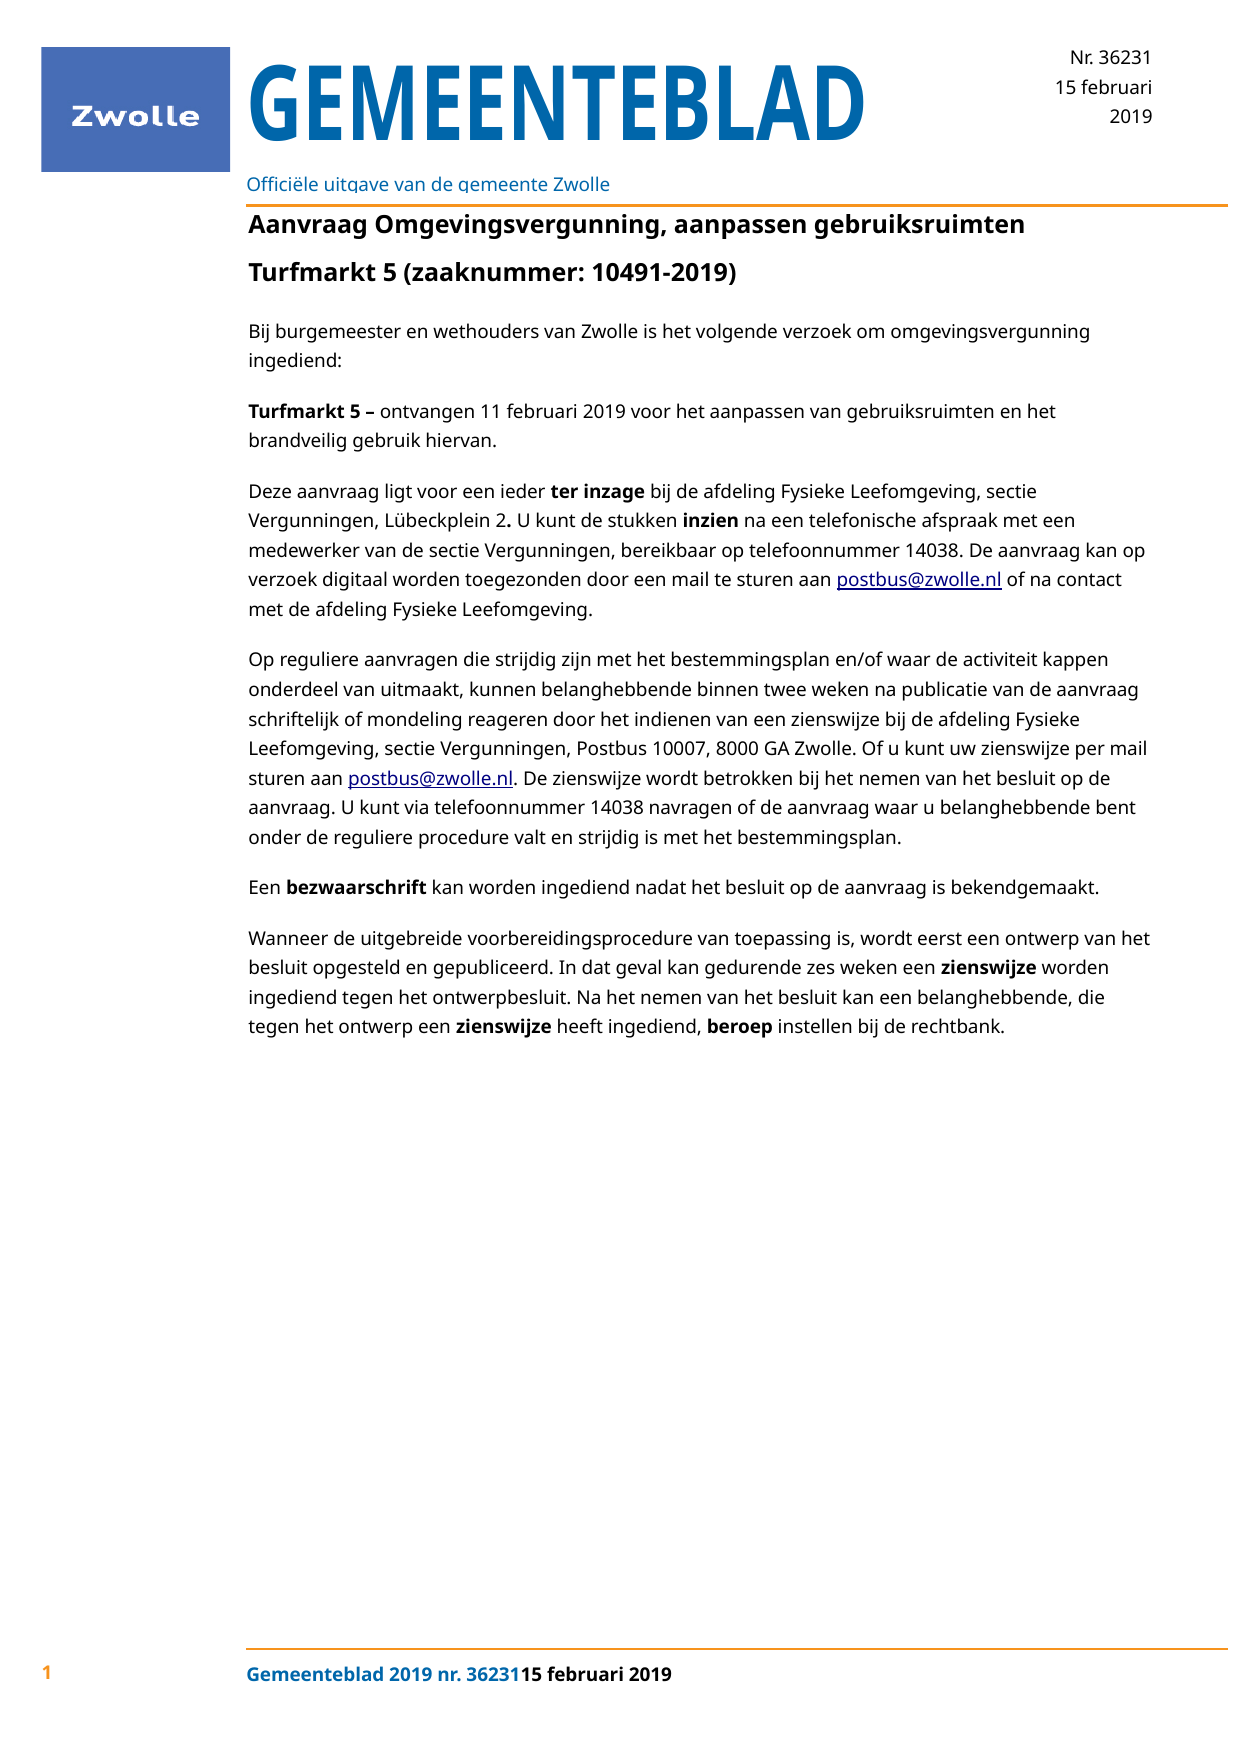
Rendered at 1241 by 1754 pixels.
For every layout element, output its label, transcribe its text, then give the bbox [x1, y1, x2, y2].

text Op reguliere aanvragen die strijdig zijn met het bestemmingsplan en/of waar de activiteit kappen onderdeel van uitmaakt, kunnen belanghebbende binnen twee weken na publicatie van de aanvraag schriftelijk of mondeling reageren door het indienen van een zienswijze bij de afdeling Fysieke Leefomgeving, sectie Vergunningen, Postbus 10007, 8000 GA Zwolle. Of u kunt uw zienswijze per mail sturen aan postbus@zwolle.nl. De zienswijze wordt betrokken bij het nemen van het besluit op de aanvraag. U kunt via telefoonnummer 14038 navragen of de aanvraag waar u belanghebbende bent onder de reguliere procedure valt en strijdig is met het bestemmingsplan. [248, 647, 1152, 850]
text Turfmarkt 5 – ontvangen 11 februari 2019 voor het aanpassen van gebruiksruimten en het brandveilig gebruik hiervan. [248, 398, 1152, 453]
text Deze aanvraag ligt voor een ieder ter inzage bij de afdeling Fysieke Leefomgeving, sectie Vergunningen, Lübeckplein 2. U kunt de stukken inzien na een telefonische afspraak met een medewerker van de sectie Vergunningen, bereikbaar op telefoonnummer 14038. De aanvraag kan op verzoek digitaal worden toegezonden door een mail te sturen aan postbus@zwolle.nl of na contact met de afdeling Fysieke Leefomgeving. [248, 478, 1152, 622]
text Aanvraag Omgevingsvergunning, aanpassen gebruiksruimten Turfmarkt 5 (zaaknummer: 10491-2019) [248, 207, 1152, 288]
text Wanneer de uitgebreide voorbereidingsprocedure van toepassing is, wordt eerst een ontwerp van het besluit opgesteld en gepubliceerd. In dat geval kan gedurende zes weken een zienswijze worden ingediend tegen het ontwerpbesluit. Na het nemen van het besluit kan een belanghebbende, die tegen het ontwerp een zienswijze heeft ingediend, beroep instellen bij de rechtbank. [248, 925, 1152, 1039]
text Een bezwaarschrift kan worden ingediend nadat het besluit op de aanvraag is bekendgemaakt. [248, 874, 1152, 900]
text Bij burgemeester en wethouders van Zwolle is het volgende verzoek om omgevingsvergunning ingediend: [248, 318, 1152, 373]
picture [41, 47, 231, 172]
